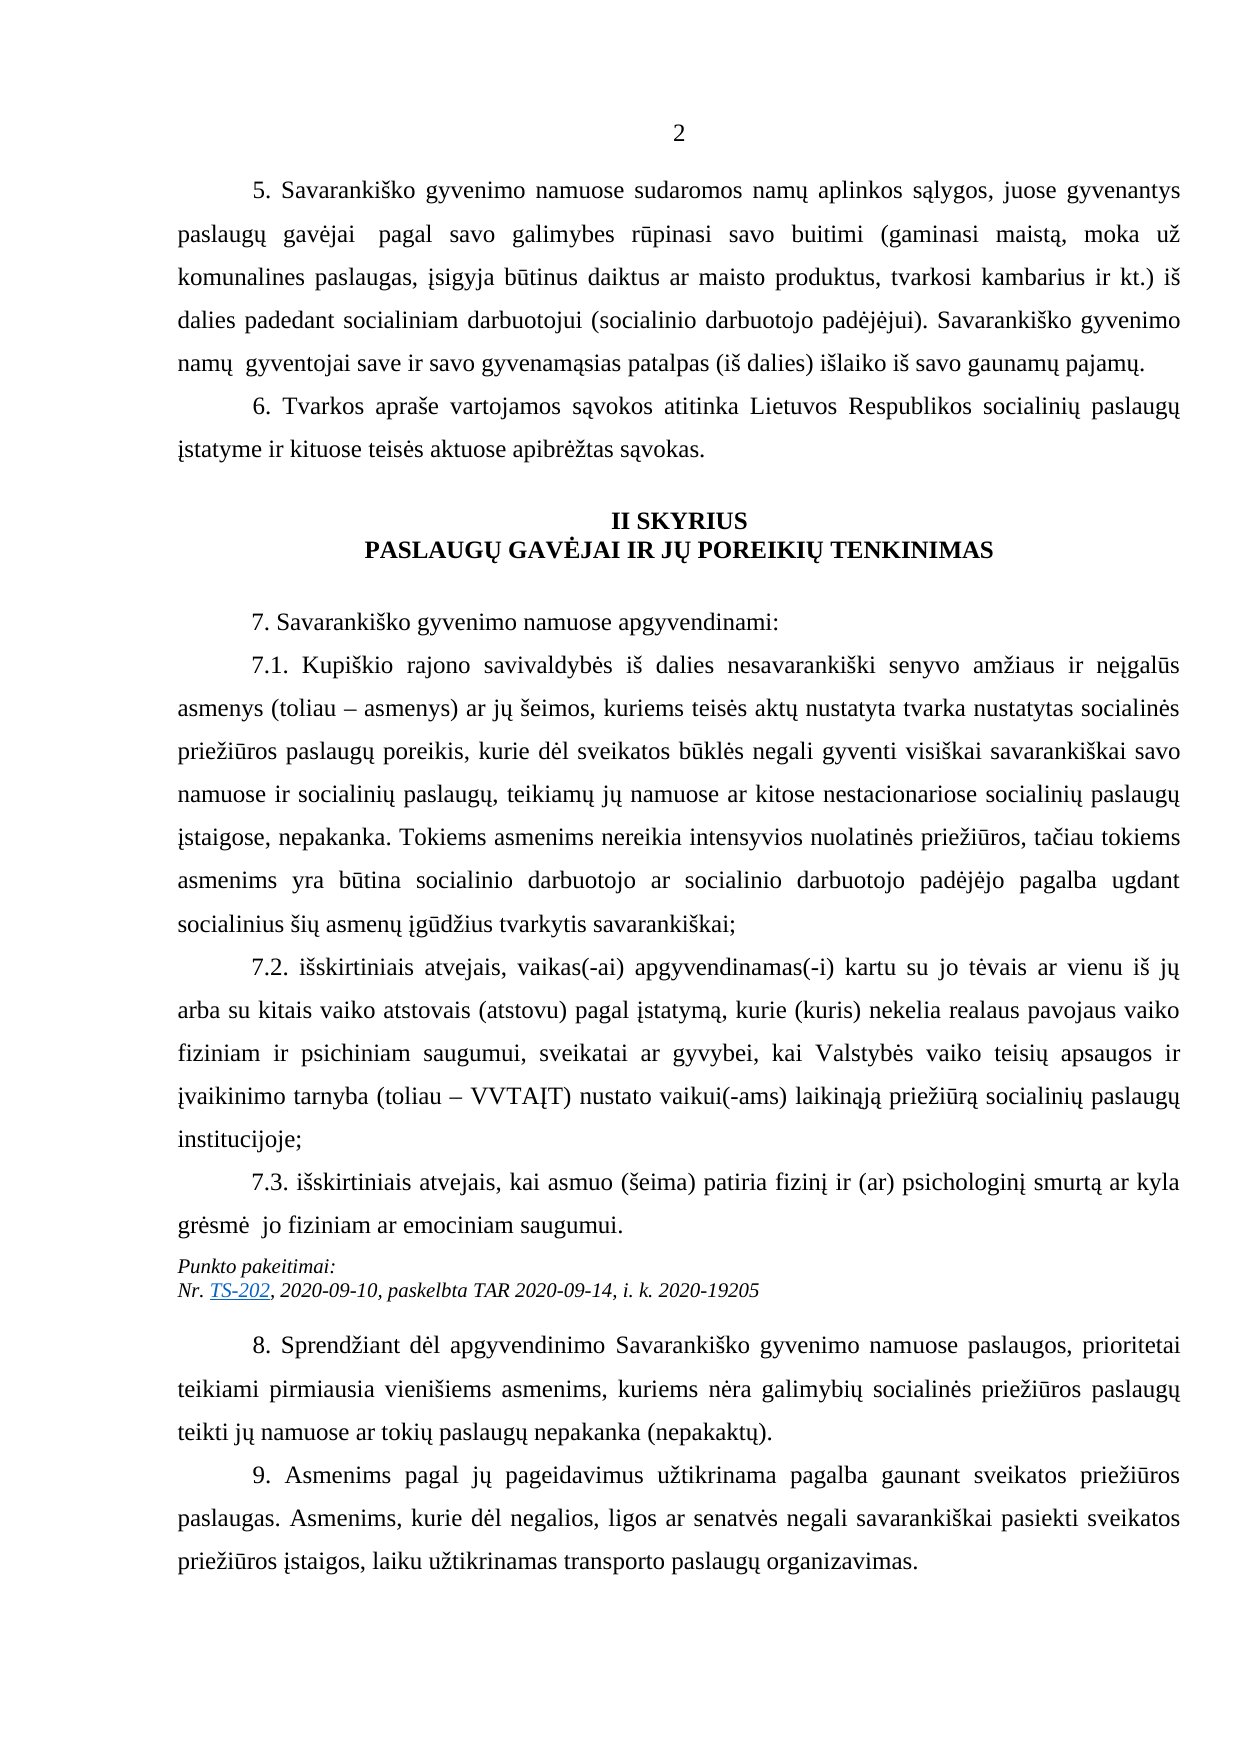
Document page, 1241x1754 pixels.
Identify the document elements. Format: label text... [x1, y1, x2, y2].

text Punkto pakeitimai: [177, 1254, 1181, 1278]
text 6. Tvarkos apraše vartojamos sąvokos atitinka Lietuvos Respublikos socialinių paslaugų įstatyme ir kituose teisės aktuose apibrėžtas sąvokas. [177, 391, 1181, 463]
text 7.2. išskirtiniais atvejais, vaikas(-ai) apgyvendinamas(-i) kartu su jo tėvais ar vienu iš jų arba su kitais vaiko atstovais (atstovu) pagal įstatymą, kurie (kuris) nekelia realaus pavojaus vaiko fiziniam ir psichiniam saugumui, sveikatai ar gyvybei, kai Valstybės vaiko teisių apsaugos ir įvaikinimo tarnyba (toliau – VVTAĮT) nustato vaikui(-ams) laikinąją priežiūrą socialinių paslaugų institucijoje; [177, 952, 1181, 1153]
text 9. Asmenims pagal jų pageidavimus užtikrinama pagalba gaunant sveikatos priežiūros paslaugas. Asmenims, kurie dėl negalios, ligos ar senatvės negali savarankiškai pasiekti sveikatos priežiūros įstaigos, laiku užtikrinamas transporto paslaugų organizavimas. [177, 1460, 1181, 1575]
text II SKYRIUS [177, 506, 1181, 535]
text 5. Savarankiško gyvenimo namuose sudaromos namų aplinkos sąlygos, juose gyvenantys paslaugų gavėjai pagal savo galimybes rūpinasi savo buitimi (gaminasi maistą, moka už komunalines paslaugas, įsigyja būtinus daiktus ar maisto produktus, tvarkosi kambarius ir kt.) iš dalies padedant socialiniam darbuotojui (socialinio darbuotojo padėjėjui). Savarankiško gyvenimo namų gyventojai save ir savo gyvenamąsias patalpas (iš dalies) išlaiko iš savo gaunamų pajamų. [177, 176, 1181, 377]
text Nr. TS-202, 2020-09-10, paskelbta TAR 2020-09-14, i. k. 2020-19205 [177, 1278, 1181, 1302]
text 8. Sprendžiant dėl apgyvendinimo Savarankiško gyvenimo namuose paslaugos, prioritetai teikiami pirmiausia vienišiems asmenims, kuriems nėra galimybių socialinės priežiūros paslaugų teikti jų namuose ar tokių paslaugų nepakanka (nepakaktų). [177, 1331, 1181, 1446]
text PASLAUGŲ GAVĖJAI IR JŲ POREIKIŲ TENKINIMAS [177, 535, 1181, 564]
text 7.3. išskirtiniais atvejais, kai asmuo (šeima) patiria fizinį ir (ar) psichologinį smurtą ar kyla grėsmė jo fiziniam ar emociniam saugumui. [177, 1167, 1181, 1239]
text 7. Savarankiško gyvenimo namuose apgyvendinami: [177, 607, 1181, 636]
text 7.1. Kupiškio rajono savivaldybės iš dalies nesavarankiški senyvo amžiaus ir neįgalūs asmenys (toliau – asmenys) ar jų šeimos, kuriems teisės aktų nustatyta tvarka nustatytas socialinės priežiūros paslaugų poreikis, kurie dėl sveikatos būklės negali gyventi visiškai savarankiškai savo namuose ir socialinių paslaugų, teikiamų jų namuose ar kitose nestacionariose socialinių paslaugų įstaigose, nepakanka. Tokiems asmenims nereikia intensyvios nuolatinės priežiūros, tačiau tokiems asmenims yra būtina socialinio darbuotojo ar socialinio darbuotojo padėjėjo pagalba ugdant socialinius šių asmenų įgūdžius tvarkytis savarankiškai; [177, 650, 1181, 937]
